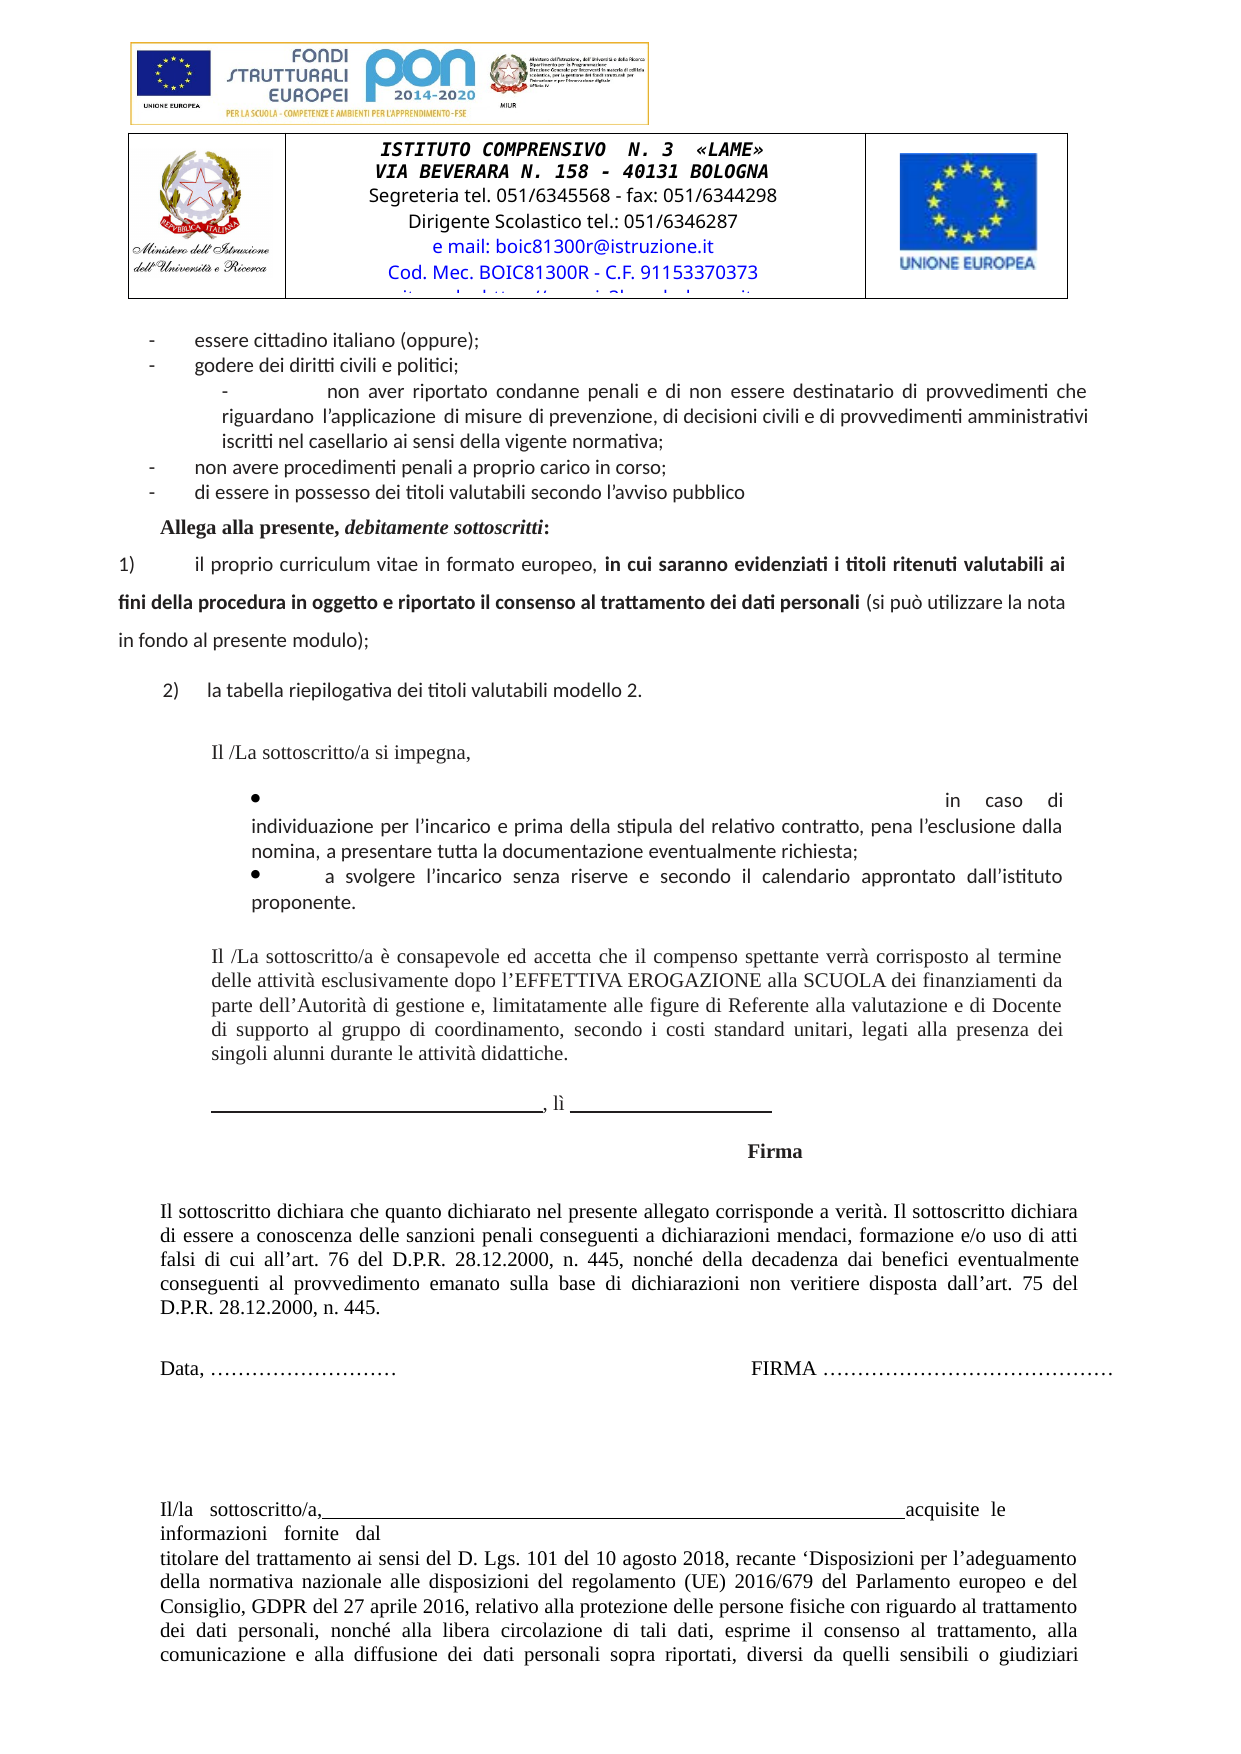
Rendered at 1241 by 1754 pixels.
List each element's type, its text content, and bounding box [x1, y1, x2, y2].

list godere dei diritti civili e politici; [148, 353, 1122, 378]
list di essere in possesso dei titoli valutabili secondo l’avviso pubblico [148, 479, 1122, 505]
text Firma [118, 1139, 803, 1163]
text , lì [211, 1090, 1122, 1114]
text Allega alla presente, debitamente sottoscritti: [160, 515, 1122, 539]
list la tabella riepilogativa dei titoli valutabili modello 2. [162, 678, 1122, 703]
text Il /La sottoscritto/a si impegna, [211, 739, 1122, 764]
list non aver riportato condanne penali e di non essere destinatario di provvedimenti che riguardano l’applicazione di misure di prevenzione, di decisioni civili e di provvedimenti amministrativi iscritti nel casellario ai sensi della vigente normativa; [222, 378, 1122, 454]
list a svolgere l’incarico senza riserve e secondo il calendario approntato dall’istituto proponente. [251, 864, 1063, 915]
list essere cittadino italiano (oppure); [148, 327, 1122, 353]
text Il /La sottoscritto/a è consapevole ed accetta che il compenso spettante verrà corrisposto al termine delle attività esclusivamente dopo l’EFFETTIVA EROGAZIONE alla SCUOLA dei finanziamenti da parte dell’Autorità di gestione e, limitatamente alle figure di Referente alla valutazione e di Docente di supporto al gruppo di coordinamento, secondo i costi standard unitari, legati alla presenza dei singoli alunni durante le attività didattiche. [211, 944, 1063, 1065]
text titolare del trattamento ai sensi del D. Lgs. 101 del 10 agosto 2018, recante ‘Disposizioni per l’adeguamento della normativa nazionale alle disposizioni del regolamento (UE) 2016/679 del Parlamento europeo e del Consiglio, GDPR del 27 aprile 2016, relativo alla protezione delle persone fisiche con riguardo al trattamento dei dati personali, nonché alla libera circolazione di tali dati, esprime il consenso al trattamento, alla comunicazione e alla diffusione dei dati personali sopra riportati, diversi da quelli sensibili o giudiziari [160, 1545, 1079, 1666]
list il proprio curriculum vitae in formato europeo, in cui saranno evidenziati i titoli ritenuti valutabili ai fini della procedura in oggetto e riportato il consenso al trattamento dei dati personali (si può utilizzare la nota in fondo al presente modulo); [118, 551, 1066, 653]
text Il sottoscritto dichiara che quanto dichiarato nel presente allegato corrisponde a verità. Il sottoscritto dichiara di essere a conoscenza delle sanzioni penali conseguenti a dichiarazioni mendaci, formazione e/o uso di atti falsi di cui all’art. 76 del D.P.R. 28.12.2000, n. 445, nonché della decadenza dai benefici eventualmente conseguenti al provvedimento emanato sulla base di dichiarazioni non veritiere disposta dall’art. 75 del D.P.R. 28.12.2000, n. 445. [160, 1199, 1079, 1319]
list non avere procedimenti penali a proprio carico in corso; [148, 454, 1122, 479]
text Data, ……………………… FIRMA …………………………………… [160, 1356, 1122, 1380]
list in caso di individuazione per l’incarico e prima della stipula del relativo contratto, pena l’esclusione dalla nomina, a presentare tutta la documentazione eventualmente richiesta; [251, 787, 1063, 864]
text Il/la sottoscritto/a, acquisite le informazioni fornite dal [160, 1497, 1122, 1545]
